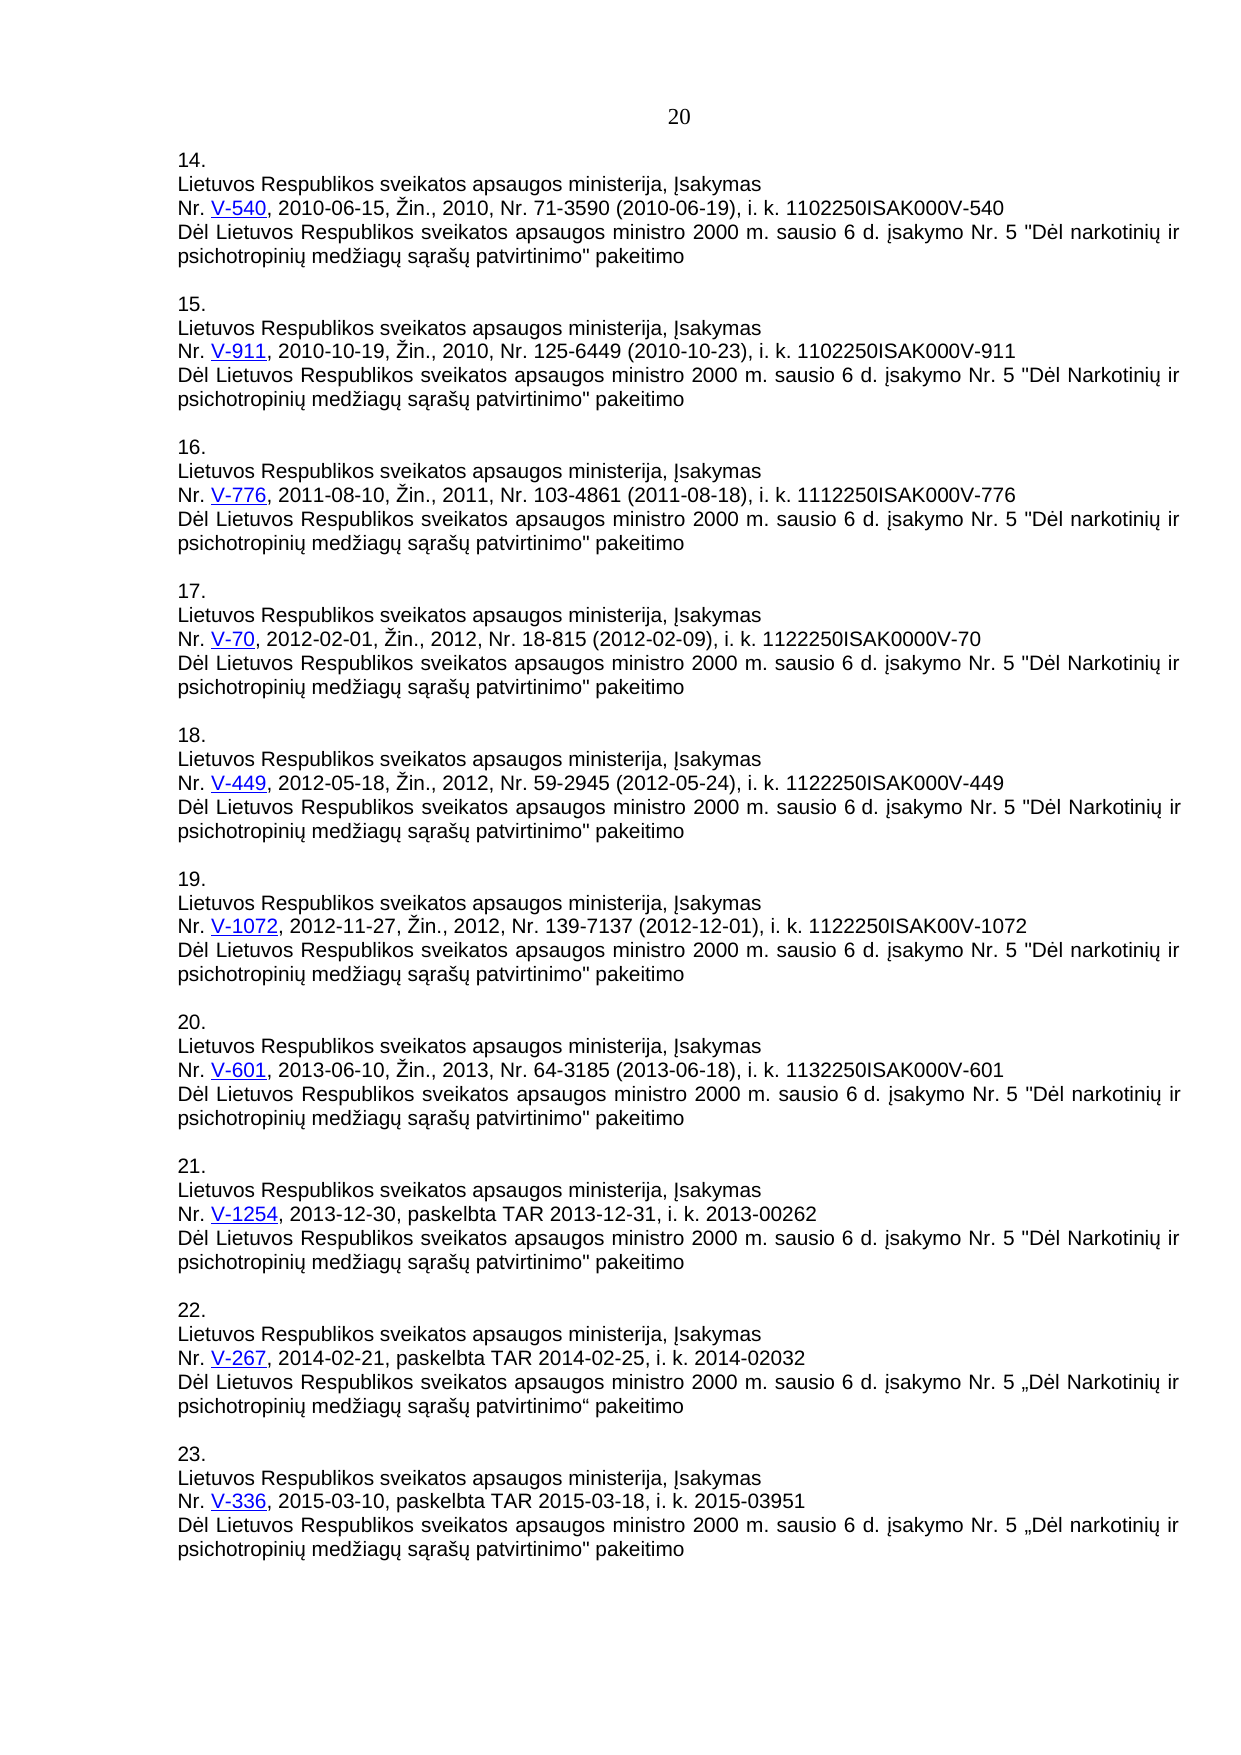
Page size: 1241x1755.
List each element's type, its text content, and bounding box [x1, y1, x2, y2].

text Lietuvos Respublikos sveikatos apsaugos ministerija, Įsakymas [177, 459, 1181, 483]
text 21. [177, 1154, 1181, 1178]
text 17. [177, 579, 1181, 603]
text Dėl Lietuvos Respublikos sveikatos apsaugos ministro 2000 m. sausio 6 d. įsakymo Nr. 5 "Dėl Narkotinių ir psichotropinių medžiagų sąrašų patvirtinimo" pakeitimo [177, 1226, 1181, 1274]
text Dėl Lietuvos Respublikos sveikatos apsaugos ministro 2000 m. sausio 6 d. įsakymo Nr. 5 "Dėl narkotinių ir psichotropinių medžiagų sąrašų patvirtinimo" pakeitimo [177, 938, 1181, 986]
text Dėl Lietuvos Respublikos sveikatos apsaugos ministro 2000 m. sausio 6 d. įsakymo Nr. 5 "Dėl Narkotinių ir psichotropinių medžiagų sąrašų patvirtinimo" pakeitimo [177, 651, 1181, 699]
text Nr. V-267, 2014-02-21, paskelbta TAR 2014-02-25, i. k. 2014-02032 [177, 1346, 1181, 1369]
text Lietuvos Respublikos sveikatos apsaugos ministerija, Įsakymas [177, 747, 1181, 771]
text Lietuvos Respublikos sveikatos apsaugos ministerija, Įsakymas [177, 890, 1181, 914]
text Dėl Lietuvos Respublikos sveikatos apsaugos ministro 2000 m. sausio 6 d. įsakymo Nr. 5 "Dėl narkotinių ir psichotropinių medžiagų sąrašų patvirtinimo" pakeitimo [177, 219, 1181, 267]
text Lietuvos Respublikos sveikatos apsaugos ministerija, Įsakymas [177, 1465, 1181, 1489]
text Lietuvos Respublikos sveikatos apsaugos ministerija, Įsakymas [177, 1034, 1181, 1058]
text Lietuvos Respublikos sveikatos apsaugos ministerija, Įsakymas [177, 172, 1181, 196]
text Nr. V-540, 2010-06-15, Žin., 2010, Nr. 71-3590 (2010-06-19), i. k. 1102250ISAK000V-540 [177, 196, 1181, 219]
text Dėl Lietuvos Respublikos sveikatos apsaugos ministro 2000 m. sausio 6 d. įsakymo Nr. 5 "Dėl Narkotinių ir psichotropinių medžiagų sąrašų patvirtinimo" pakeitimo [177, 363, 1181, 411]
text 20. [177, 1010, 1181, 1034]
text Dėl Lietuvos Respublikos sveikatos apsaugos ministro 2000 m. sausio 6 d. įsakymo Nr. 5 "Dėl narkotinių ir psichotropinių medžiagų sąrašų patvirtinimo" pakeitimo [177, 1082, 1181, 1130]
text Lietuvos Respublikos sveikatos apsaugos ministerija, Įsakymas [177, 315, 1181, 339]
text Nr. V-1254, 2013-12-30, paskelbta TAR 2013-12-31, i. k. 2013-00262 [177, 1202, 1181, 1226]
text 14. [177, 148, 1181, 172]
text Lietuvos Respublikos sveikatos apsaugos ministerija, Įsakymas [177, 1322, 1181, 1346]
text 19. [177, 866, 1181, 890]
text 23. [177, 1441, 1181, 1465]
text Nr. V-911, 2010-10-19, Žin., 2010, Nr. 125-6449 (2010-10-23), i. k. 1102250ISAK000V-911 [177, 339, 1181, 363]
text Nr. V-601, 2013-06-10, Žin., 2013, Nr. 64-3185 (2013-06-18), i. k. 1132250ISAK000V-601 [177, 1058, 1181, 1082]
text 22. [177, 1298, 1181, 1322]
text Nr. V-336, 2015-03-10, paskelbta TAR 2015-03-18, i. k. 2015-03951 [177, 1489, 1181, 1513]
text Dėl Lietuvos Respublikos sveikatos apsaugos ministro 2000 m. sausio 6 d. įsakymo Nr. 5 „Dėl narkotinių ir psichotropinių medžiagų sąrašų patvirtinimo" pakeitimo [177, 1513, 1181, 1561]
text Dėl Lietuvos Respublikos sveikatos apsaugos ministro 2000 m. sausio 6 d. įsakymo Nr. 5 "Dėl narkotinių ir psichotropinių medžiagų sąrašų patvirtinimo" pakeitimo [177, 507, 1181, 555]
text 15. [177, 291, 1181, 315]
text Dėl Lietuvos Respublikos sveikatos apsaugos ministro 2000 m. sausio 6 d. įsakymo Nr. 5 "Dėl Narkotinių ir psichotropinių medžiagų sąrašų patvirtinimo" pakeitimo [177, 794, 1181, 842]
text Dėl Lietuvos Respublikos sveikatos apsaugos ministro 2000 m. sausio 6 d. įsakymo Nr. 5 „Dėl Narkotinių ir psichotropinių medžiagų sąrašų patvirtinimo“ pakeitimo [177, 1369, 1181, 1417]
text Nr. V-776, 2011-08-10, Žin., 2011, Nr. 103-4861 (2011-08-18), i. k. 1112250ISAK000V-776 [177, 483, 1181, 507]
text Lietuvos Respublikos sveikatos apsaugos ministerija, Įsakymas [177, 1178, 1181, 1202]
text Nr. V-70, 2012-02-01, Žin., 2012, Nr. 18-815 (2012-02-09), i. k. 1122250ISAK0000V-70 [177, 627, 1181, 651]
text Nr. V-449, 2012-05-18, Žin., 2012, Nr. 59-2945 (2012-05-24), i. k. 1122250ISAK000V-449 [177, 771, 1181, 794]
text 18. [177, 723, 1181, 747]
text Nr. V-1072, 2012-11-27, Žin., 2012, Nr. 139-7137 (2012-12-01), i. k. 1122250ISAK00V-1072 [177, 914, 1181, 938]
text 16. [177, 435, 1181, 459]
text Lietuvos Respublikos sveikatos apsaugos ministerija, Įsakymas [177, 603, 1181, 627]
